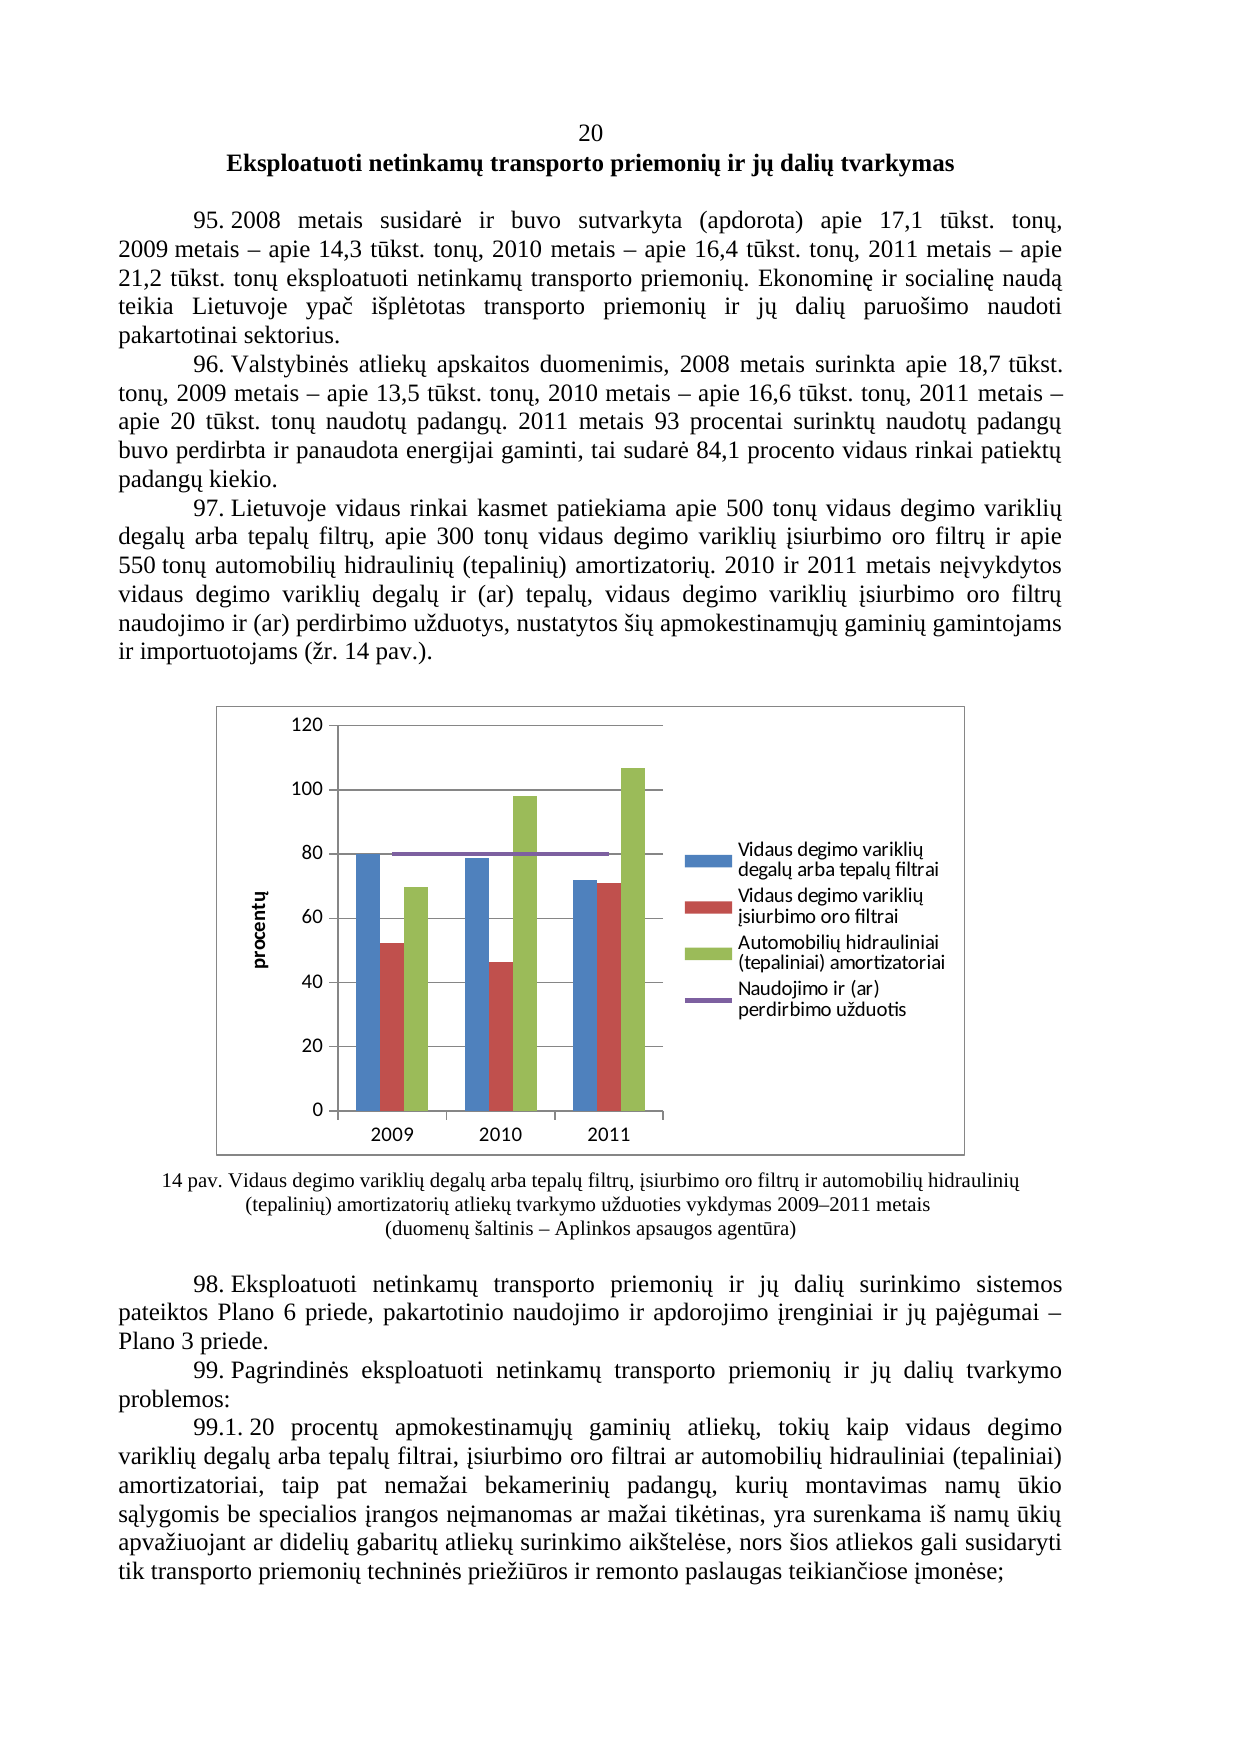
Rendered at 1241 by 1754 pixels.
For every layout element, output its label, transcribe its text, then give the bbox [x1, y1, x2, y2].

text 14 pav. Vidaus degimo variklių degalų arba tepalų filtrų, įsiurbimo oro filtrų ir automobilių hidraulinių (tepalinių) amortizatorių atliekų tvarkymo užduoties vykdymas 2009–2011 metais (duomenų šaltinis – Aplinkos apsaugos agentūra) [118, 1168, 1063, 1240]
text 96. Valstybinės atliekų apskaitos duomenimis, 2008 metais surinkta apie 18,7 tūkst. tonų, 2009 metais – apie 13,5 tūkst. tonų, 2010 metais – apie 16,6 tūkst. tonų, 2011 metais – apie 20 tūkst. tonų naudotų padangų. 2011 metais 93 procentai surinktų naudotų padangų buvo perdirbta ir panaudota energijai gaminti, tai sudarė 84,1 procento vidaus rinkai patiektų padangų kiekio. [118, 349, 1063, 493]
text 97. Lietuvoje vidaus rinkai kasmet patiekiama apie 500 tonų vidaus degimo variklių degalų arba tepalų filtrų, apie 300 tonų vidaus degimo variklių įsiurbimo oro filtrų ir apie 550 tonų automobilių hidraulinių (tepalinių) amortizatorių. 2010 ir 2011 metais neįvykdytos vidaus degimo variklių degalų ir (ar) tepalų, vidaus degimo variklių įsiurbimo oro filtrų naudojimo ir (ar) perdirbimo užduotys, nustatytos šių apmokestinamųjų gaminių gamintojams ir importuotojams (žr. 14 pav.). [118, 493, 1063, 665]
text 98. Eksploatuoti netinkamų transporto priemonių ir jų dalių surinkimo sistemos pateiktos Plano 6 priede, pakartotinio naudojimo ir apdorojimo įrenginiai ir jų pajėgumai – Plano 3 priede. [118, 1269, 1063, 1355]
text 99. Pagrindinės eksploatuoti netinkamų transporto priemonių ir jų dalių tvarkymo problemos: [118, 1355, 1063, 1412]
text Eksploatuoti netinkamų transporto priemonių ir jų dalių tvarkymas [118, 148, 1063, 176]
text 99.1. 20 procentų apmokestinamųjų gaminių atliekų, tokių kaip vidaus degimo variklių degalų arba tepalų filtrai, įsiurbimo oro filtrai ar automobilių hidrauliniai (tepaliniai) amortizatoriai, taip pat nemažai bekamerinių padangų, kurių montavimas namų ūkio sąlygomis be specialios įrangos neįmanomas ar mažai tikėtinas, yra surenkama iš namų ūkių apvažiuojant ar didelių gabaritų atliekų surinkimo aikštelėse, nors šios atliekos gali susidaryti tik transporto priemonių techninės priežiūros ir remonto paslaugas teikiančiose įmonėse; [118, 1412, 1063, 1585]
text 95. 2008 metais susidarė ir buvo sutvarkyta (apdorota) apie 17,1 tūkst. tonų, 2009 metais – apie 14,3 tūkst. tonų, 2010 metais – apie 16,4 tūkst. tonų, 2011 metais – apie 21,2 tūkst. tonų eksploatuoti netinkamų transporto priemonių. Ekonominę ir socialinę naudą teikia Lietuvoje ypač išplėtotas transporto priemonių ir jų dalių paruošimo naudoti pakartotinai sektorius. [118, 205, 1063, 349]
